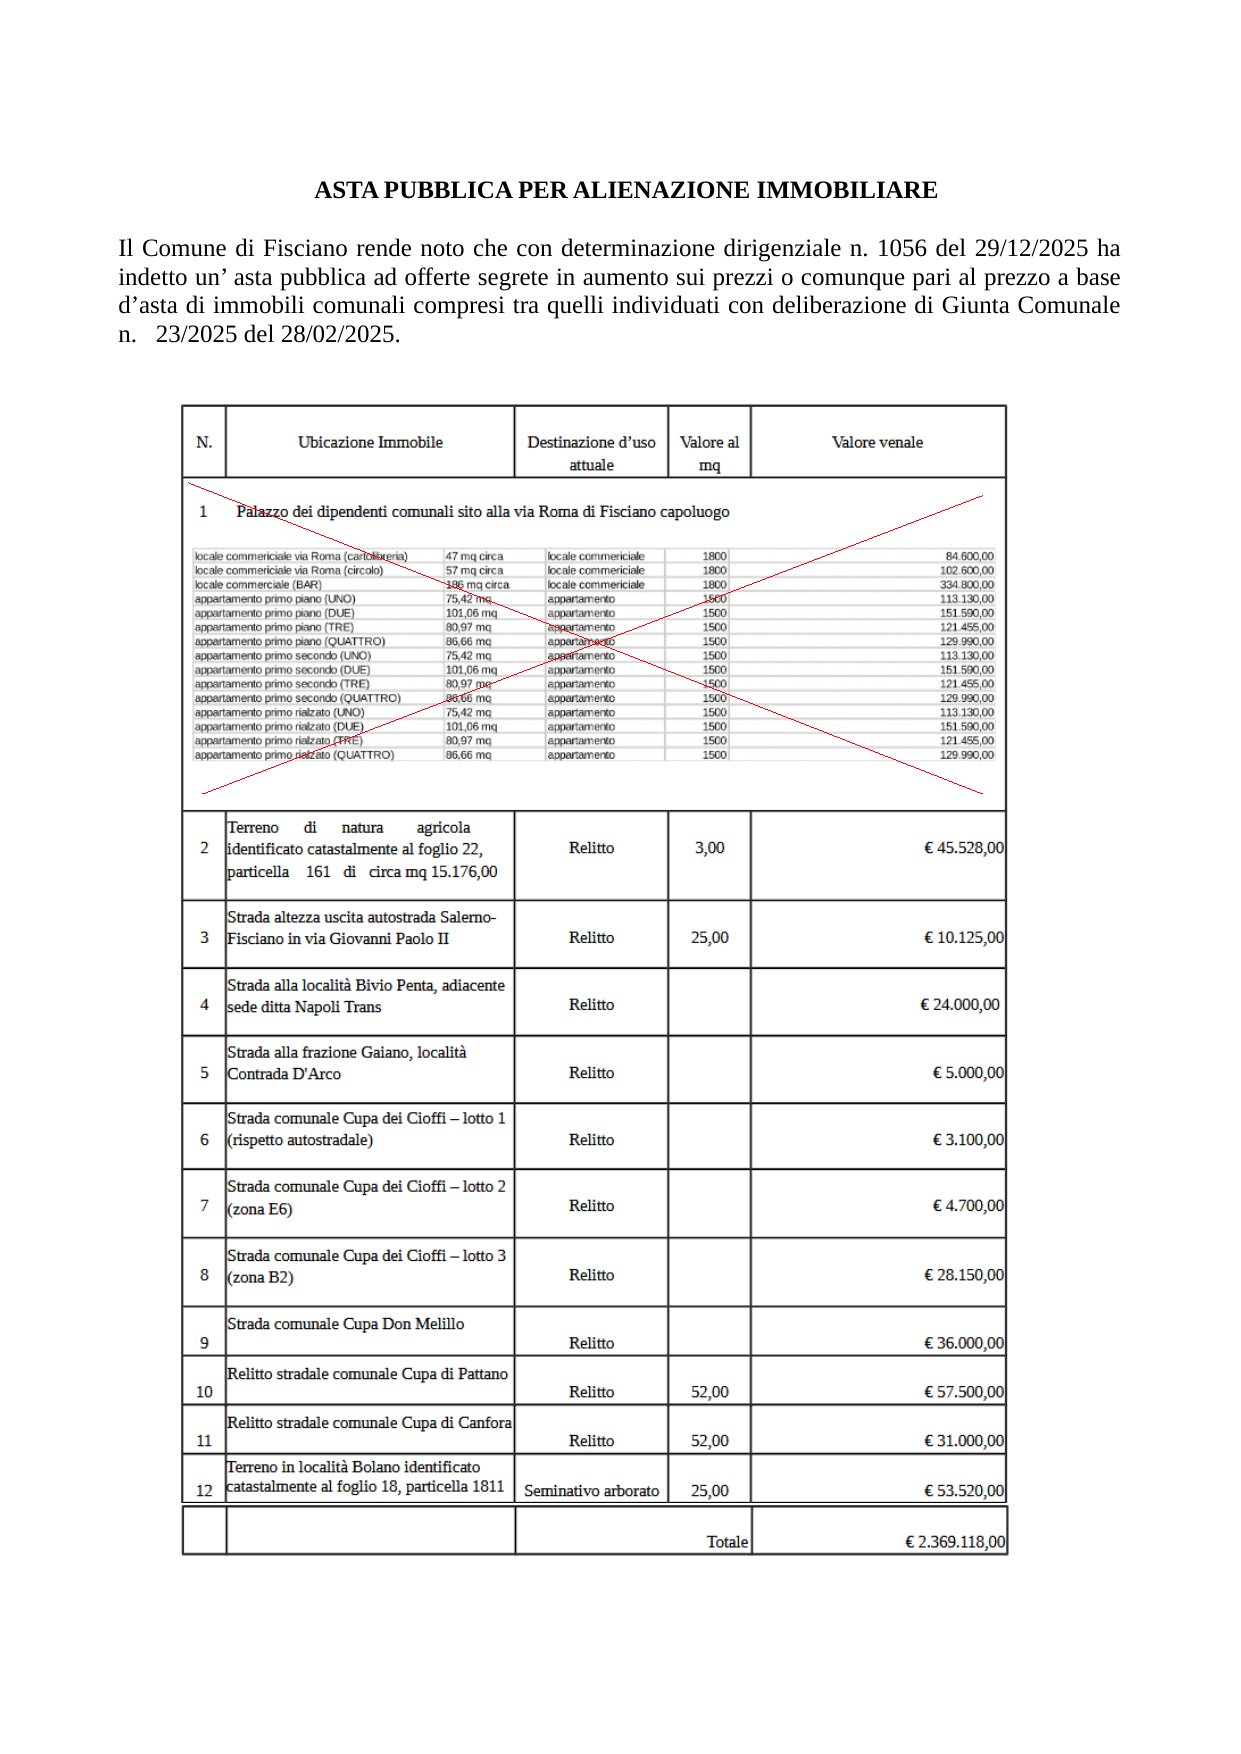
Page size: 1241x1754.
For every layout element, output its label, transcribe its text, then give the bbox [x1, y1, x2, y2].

text ASTA PUBBLICA PER ALIENAZIONE IMMOBILIARE [118, 176, 1122, 204]
text Il Comune di Fisciano rende noto che con determinazione dirigenziale n. 1056 del 29/12/2025 ha indetto un’ asta pubblica ad offerte segrete in aumento sui prezzi o comunque pari al prezzo a base d’asta di immobili comunali compresi tra quelli individuati con deliberazione di Giunta Comunale n. 23/2025 del 28/02/2025. [118, 233, 1122, 348]
picture [155, 375, 1047, 1557]
